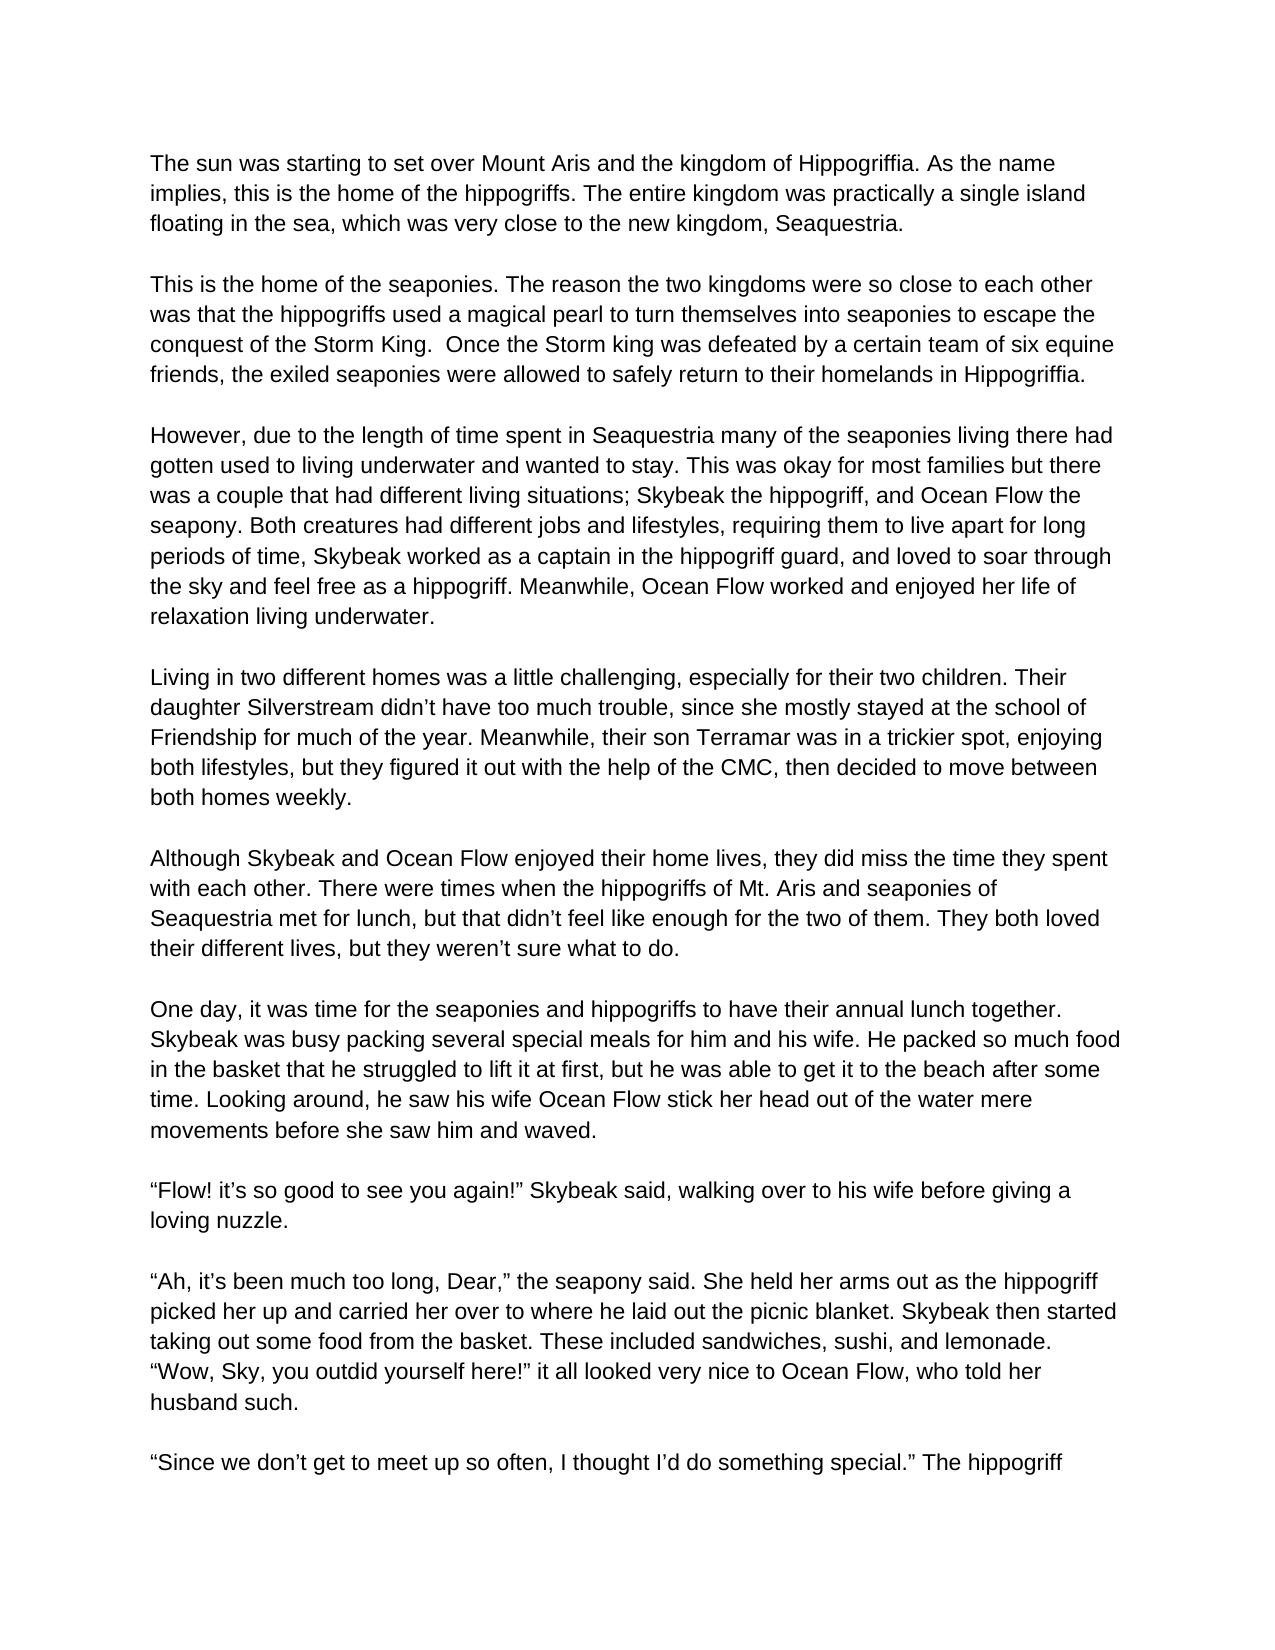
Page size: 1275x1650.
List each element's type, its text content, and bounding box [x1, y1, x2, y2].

text “Flow! it’s so good to see you again!” Skybeak said, walking over to his wife before giving a loving nuzzle. “Ah, it’s been much too long, Dear,” the seapony said. She held her arms out as the hippogriff picked her up and carried her over to where he laid out the picnic blanket. Skybeak then started taking out some food from the basket. These included sandwiches, sushi, and lemonade. “Wow, Sky, you outdid yourself here!” it all looked very nice to Ocean Flow, who told her husband such. “Since we don’t get to meet up so often, I thought I’d do something special.” The hippogriff [150, 1147, 1125, 1475]
text However, due to the length of time spent in Seaquestria many of the seaponies living there had gotten used to living underwater and wanted to stay. This was okay for most families but there was a couple that had different living situations; Skybeak the hippogriff, and Ocean Flow the seapony. Both creatures had different jobs and lifestyles, requiring them to live apart for long periods of time, Skybeak worked as a captain in the hippogriff guard, and loved to soar through the sky and feel free as a hippogriff. Meanwhile, Ocean Flow worked and enjoyed her life of relaxation living underwater. [150, 422, 1125, 629]
text Although Skybeak and Ocean Flow enjoyed their home lives, they did miss the time they spent with each other. There were times when the hippogriffs of Mt. Aris and seaponies of Seaquestria met for lunch, but that didn’t feel like enough for the two of them. They both loved their different lives, but they weren’t sure what to do. [150, 814, 1125, 962]
text The sun was starting to set over Mount Aris and the kingdom of Hippogriffia. As the name implies, this is the home of the hippogriffs. The entire kingdom was practically a single island floating in the sea, which was very close to the new kingdom, Seaquestria. [150, 150, 1125, 237]
text This is the home of the seaponies. The reason the two kingdoms were so close to each other was that the hippogriffs used a magical pearl to turn themselves into seaponies to escape the conquest of the Storm King. Once the Storm king was defeated by a certain team of six equine friends, the exiled seaponies were allowed to safely return to their homelands in Hippogriffia. [150, 271, 1125, 388]
text One day, it was time for the seaponies and hippogriffs to have their annual lunch together. Skybeak was busy packing several special meals for him and his wife. He packed so much food in the basket that he struggled to lift it at first, but he was able to get it to the beach after some time. Looking around, he saw his wife Ocean Flow stick her head out of the water mere movements before she saw him and waved. [150, 996, 1125, 1143]
text Living in two different homes was a little challenging, especially for their two children. Their daughter Silverstream didn’t have too much trouble, since she mostly stayed at the school of Friendship for much of the year. Meanwhile, their son Terramar was in a trickier spot, enjoying both lifestyles, but they figured it out with the help of the CMC, then decided to move between both homes weekly. [150, 633, 1125, 811]
